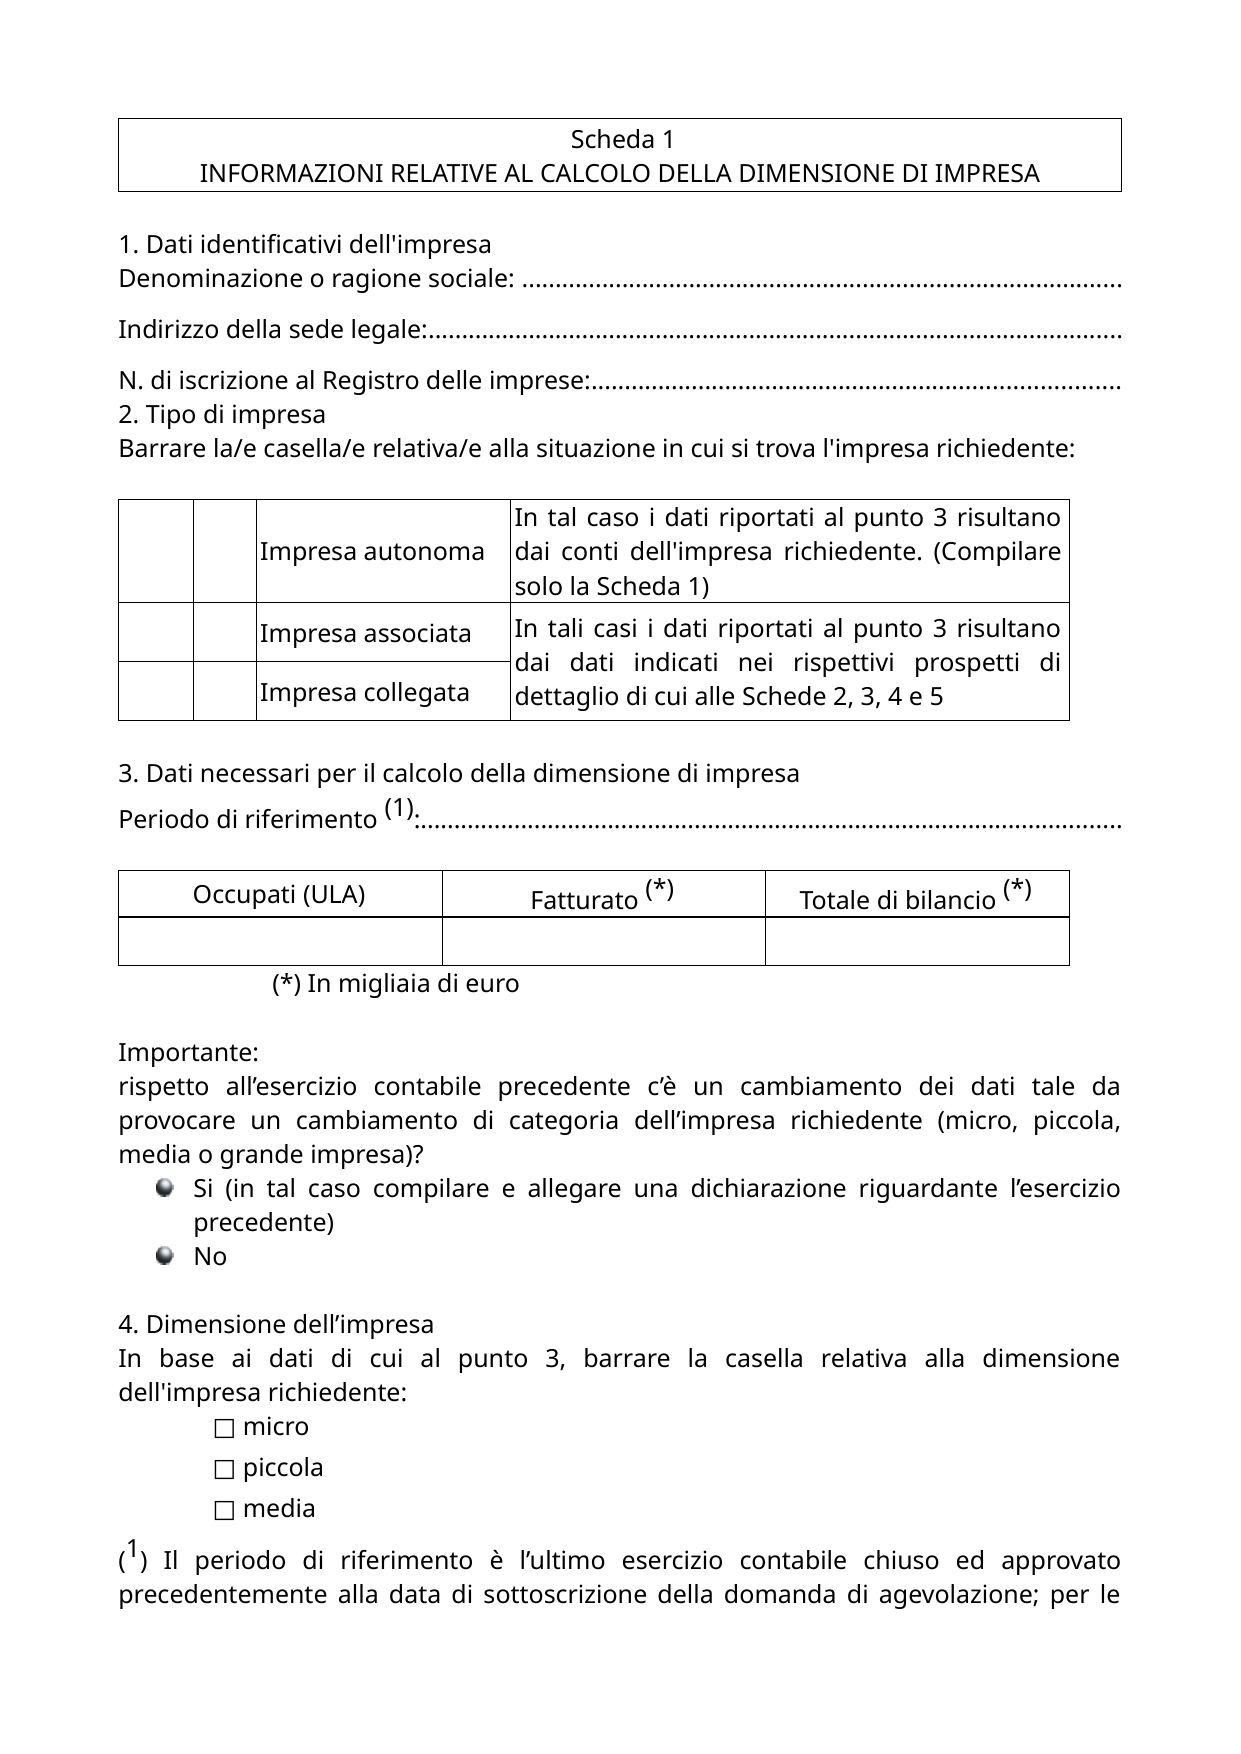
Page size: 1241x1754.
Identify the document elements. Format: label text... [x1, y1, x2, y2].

table_cell [766, 918, 1069, 965]
text Importante: [118, 1034, 1122, 1068]
text 4. Dimensione dell’impresa [118, 1307, 1122, 1341]
table_cell Impresa associata [257, 603, 510, 661]
table_header Occupati (ULA) [119, 871, 442, 916]
table_header Fatturato (*) [443, 871, 765, 916]
table_header In tal caso i dati riportati al punto 3 risultano dai conti dell'impresa richiedente. (Compilare solo la Scheda 1) [511, 500, 1069, 602]
text 3. Dati necessari per il calcolo della dimensione di impresa [118, 755, 1122, 789]
table_header Totale di bilancio (*) [766, 871, 1069, 916]
text Denominazione o ragione sociale: [118, 261, 1122, 295]
text □ piccola [171, 1449, 1122, 1484]
text Barrare la/e casella/e relativa/e alla situazione in cui si trova l'impresa richiedente: [118, 431, 1122, 465]
text Indirizzo della sede legale: [118, 312, 1122, 346]
list No [156, 1239, 1122, 1273]
text (*) In migliaia di euro [192, 966, 1122, 1000]
table_cell [194, 603, 256, 661]
text □ micro [171, 1409, 1122, 1443]
text 2. Tipo di impresa [118, 397, 1122, 431]
table_cell [119, 603, 193, 661]
text Scheda 1 [119, 119, 1121, 152]
text 1. Dati identificativi dell'impresa [118, 227, 1122, 261]
table_header [119, 500, 193, 602]
table_cell [443, 918, 765, 965]
table_header Impresa autonoma [257, 500, 510, 602]
picture [156, 1246, 174, 1265]
text Periodo di riferimento (1): [118, 789, 1122, 835]
picture [156, 1178, 174, 1197]
text INFORMAZIONI RELATIVE AL CALCOLO DELLA DIMENSIONE DI IMPRESA [119, 152, 1121, 191]
table_cell [119, 918, 442, 965]
text (1) Il periodo di riferimento è l’ultimo esercizio contabile chiuso ed approvato precedentemente alla data di sottoscrizione della domanda di agevolazione; per le [118, 1531, 1122, 1611]
text □ media [171, 1490, 1122, 1524]
table_cell [119, 662, 193, 720]
table_cell Impresa collegata [257, 662, 510, 720]
text rispetto all’esercizio contabile precedente c’è un cambiamento dei dati tale da provocare un cambiamento di categoria dell’impresa richiedente (micro, piccola, media o grande impresa)? [118, 1068, 1122, 1171]
table_header [194, 500, 256, 602]
text N. di iscrizione al Registro delle imprese: [118, 363, 1122, 397]
table_cell [194, 662, 256, 720]
table_cell In tali casi i dati riportati al punto 3 risultano dai dati indicati nei rispettivi prospetti di dettaglio di cui alle Schede 2, 3, 4 e 5 [511, 603, 1069, 720]
list Si (in tal caso compilare e allegare una dichiarazione riguardante l’esercizio precedente) [156, 1171, 1122, 1239]
text In base ai dati di cui al punto 3, barrare la casella relativa alla dimensione dell'impresa richiedente: [118, 1341, 1122, 1409]
